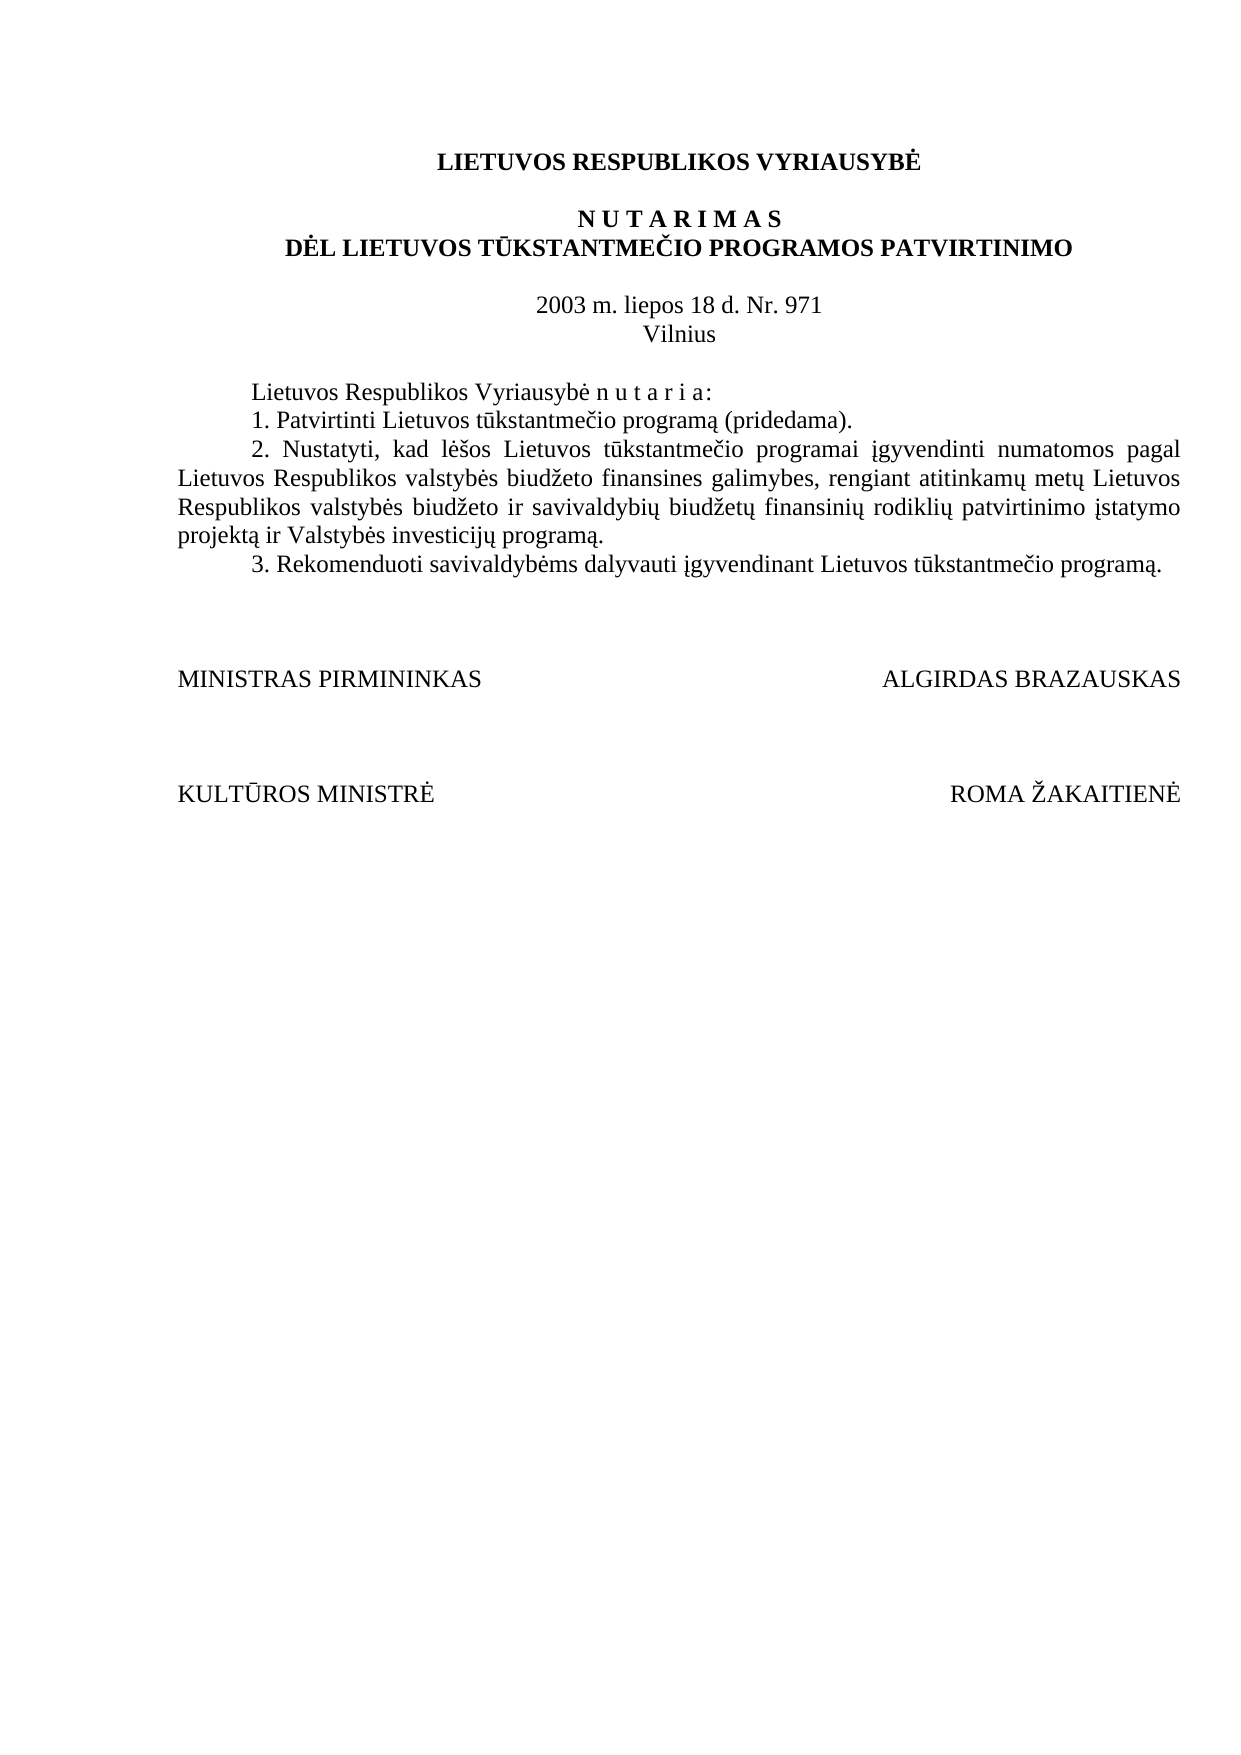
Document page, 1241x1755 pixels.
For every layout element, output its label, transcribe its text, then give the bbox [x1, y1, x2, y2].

text LIETUVOS RESPUBLIKOS VYRIAUSYBĖ [177, 147, 1181, 176]
text Vilnius [177, 319, 1181, 348]
text Lietuvos Respublikos Vyriausybė nutaria: [177, 377, 1181, 406]
text Kultūros ministrė Roma Žakaitienė [177, 779, 1181, 808]
text N U T A R I M A S [177, 204, 1181, 233]
text 2. Nustatyti, kad lėšos Lietuvos tūkstantmečio programai įgyvendinti numatomos pagal Lietuvos Respublikos valstybės biudžeto finansines galimybes, rengiant atitinkamų metų Lietuvos Respublikos valstybės biudžeto ir savivaldybių biudžetų finansinių rodiklių patvirtinimo įstatymo projektą ir Valstybės investicijų programą. [177, 434, 1181, 549]
text 3. Rekomenduoti savivaldybėms dalyvauti įgyvendinant Lietuvos tūkstantmečio programą. [177, 549, 1181, 578]
text Ministras Pirmininkas Algirdas Brazauskas [177, 664, 1181, 693]
text DĖL LIETUVOS TŪKSTANTMEČIO PROGRAMOS PATVIRTINIMO [177, 233, 1181, 262]
text 2003 m. liepos 18 d. Nr. 971 [177, 291, 1181, 319]
text 1. Patvirtinti Lietuvos tūkstantmečio programą (pridedama). [177, 406, 1181, 434]
